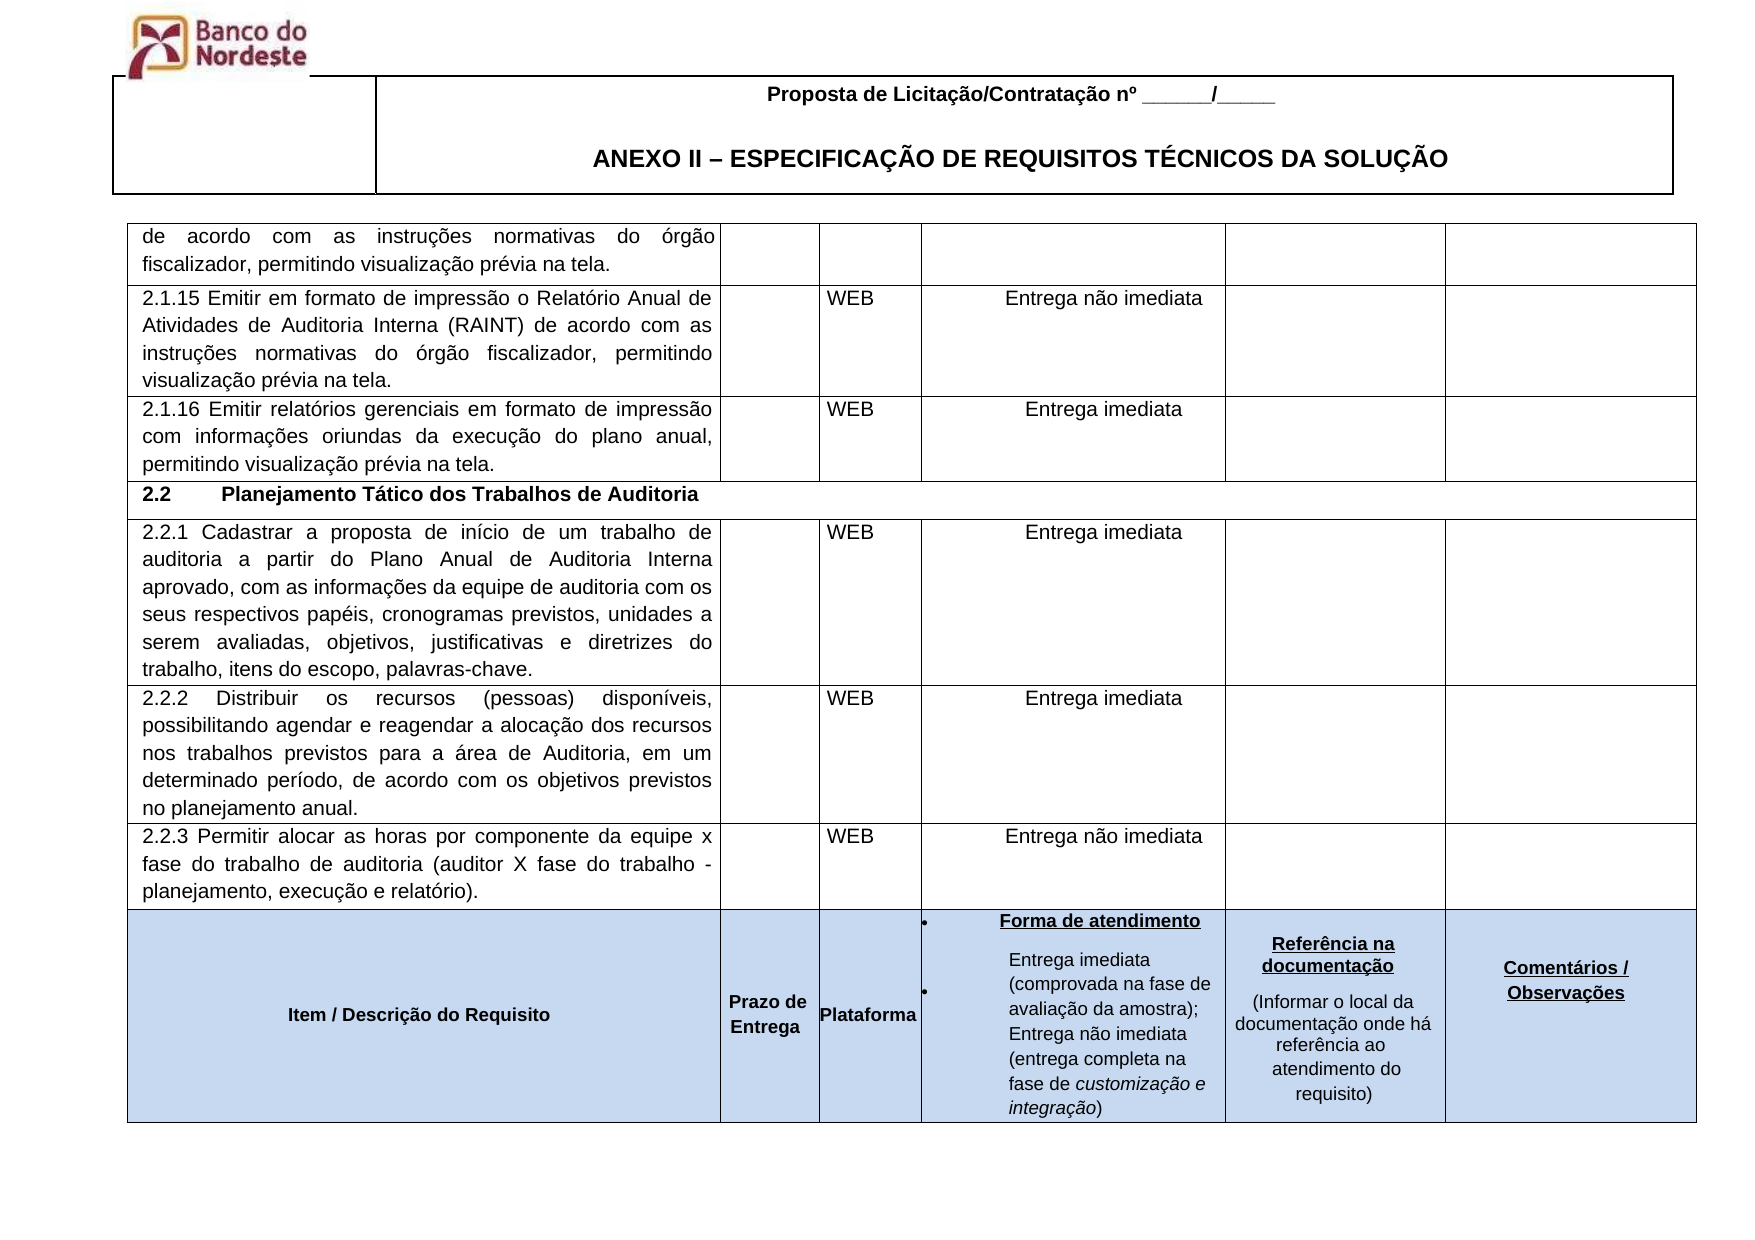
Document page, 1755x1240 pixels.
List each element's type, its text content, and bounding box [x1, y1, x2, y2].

table_cell Item / Descrição do Requisito [128, 910, 720, 1122]
table_cell [1226, 397, 1445, 481]
table_cell 2.1.15 Emitir em formato de impressão o Relatório Anual de Atividades de Auditoria Interna (RAINT) de acordo com as instruções normativas do órgão fiscalizador, permitindo visualização prévia na tela. [128, 286, 720, 396]
table_cell 2.1.16 Emitir relatórios gerenciais em formato de impressão com informações oriundas da execução do plano anual, permitindo visualização prévia na tela. [128, 397, 720, 481]
table_cell [820, 224, 921, 285]
table_cell [999, 224, 1225, 285]
table_cell WEB [820, 286, 921, 396]
table_cell 2.2.1 Cadastrar a proposta de início de um trabalho de auditoria a partir do Plano Anual de Auditoria Interna aprovado, com as informações da equipe de auditoria com os seus respectivos papéis, cronogramas previstos, unidades a serem avaliadas, objetivos, justificativas e diretrizes do trabalho, itens do escopo, palavras-chave. [128, 520, 720, 684]
table_cell [721, 520, 819, 684]
table_cell Forma de atendimento Entrega imediata (comprovada na fase de avaliação da amostra); Entrega não imediata (entrega completa na fase de customização e integração) [999, 910, 1225, 1122]
table_cell Entrega não imediata [999, 824, 1225, 908]
table_cell Comentários / Observações [1446, 910, 1696, 1122]
table_cell [922, 824, 999, 908]
table_cell Referência na documentação (Informar o local da documentação onde há referência ao atendimento do requisito) [1226, 910, 1445, 1122]
table_cell de acordo com as instruções normativas do órgão fiscalizador, permitindo visualização prévia na tela. [128, 224, 720, 285]
table_cell [819, 482, 999, 518]
table_cell [721, 824, 819, 908]
table_cell [1446, 824, 1696, 908]
table_cell Entrega não imediata [999, 286, 1225, 396]
table_cell [922, 224, 999, 285]
table_cell [1226, 224, 1445, 285]
table_cell [1446, 686, 1696, 823]
table_cell [999, 482, 1225, 518]
table_cell [1226, 824, 1445, 908]
table_cell 2.2.3 Permitir alocar as horas por componente da equipe x fase do trabalho de auditoria (auditor X fase do trabalho - planejamento, execução e relatório). [128, 824, 720, 908]
table_cell Entrega imediata [999, 686, 1225, 823]
table_cell WEB [820, 824, 921, 908]
table_cell [721, 397, 819, 481]
table_cell [721, 686, 819, 823]
table_cell [1225, 482, 1445, 518]
table_cell [922, 520, 999, 684]
table_cell [922, 910, 999, 1122]
table_cell [1446, 520, 1696, 684]
table_cell Prazo de Entrega [721, 910, 819, 1122]
table_cell [1226, 286, 1445, 396]
table_cell [1446, 397, 1696, 481]
table_cell [922, 686, 999, 823]
table_cell WEB [820, 686, 921, 823]
table_cell [721, 286, 819, 396]
table_cell [922, 397, 999, 481]
table_cell [922, 286, 999, 396]
table_cell [1446, 286, 1696, 396]
table_cell [721, 482, 819, 518]
table_cell [1226, 686, 1445, 823]
table_cell 2.2.2 Distribuir os recursos (pessoas) disponíveis, possibilitando agendar e reagendar a alocação dos recursos nos trabalhos previstos para a área de Auditoria, em um determinado período, de acordo com os objetivos previstos no planejamento anual. [128, 686, 720, 823]
table_cell WEB [820, 397, 921, 481]
table_cell [1445, 482, 1696, 518]
table_cell 2.2 Planejamento Tático dos Trabalhos de Auditoria [128, 482, 721, 518]
table_cell Entrega imediata [999, 397, 1225, 481]
table_cell Entrega imediata [999, 520, 1225, 684]
table_cell [1446, 224, 1696, 285]
table_cell Plataforma [820, 910, 921, 1122]
table_cell [1226, 520, 1445, 684]
table_cell WEB [820, 520, 921, 684]
table_cell [721, 224, 819, 285]
